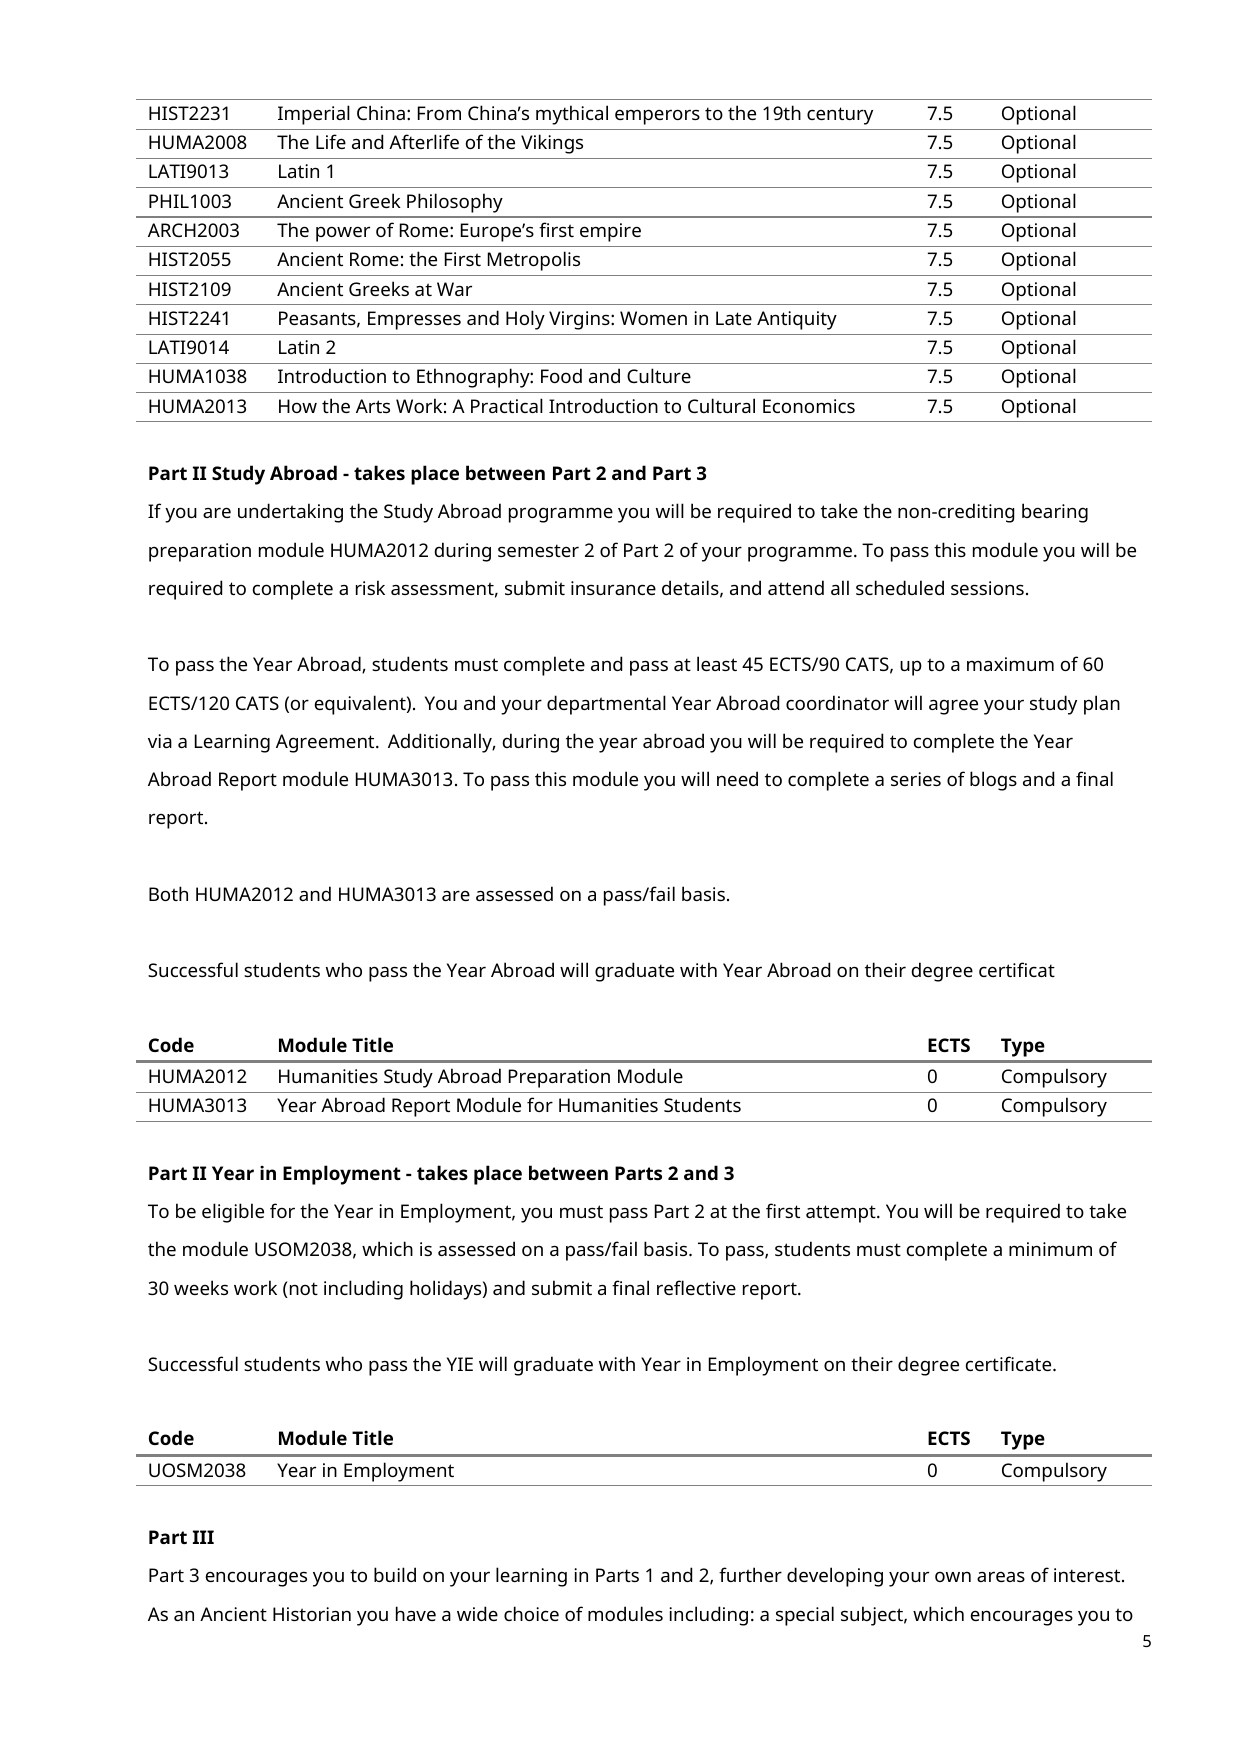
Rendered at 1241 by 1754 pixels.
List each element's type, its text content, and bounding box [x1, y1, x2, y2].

table_cell 7.5 [916, 247, 989, 275]
table_cell Part III Part 3 encourages you to build on your learning in Parts 1 and 2, further developing your own areas of interest. As an Ancient Historian you have a wide choice of modules including: a special subject, which encourages you to [136, 1486, 1152, 1627]
table_cell Module Title [266, 1032, 916, 1060]
table_cell Optional [989, 393, 1152, 421]
table_cell Optional [989, 159, 1152, 187]
table_cell HIST2241 [136, 305, 266, 333]
table_cell Compulsory [989, 1457, 1152, 1485]
table_cell Year in Employment [266, 1457, 916, 1485]
table_cell Module Title [266, 1426, 916, 1454]
table_cell 7.5 [916, 393, 989, 421]
table_cell HIST2055 [136, 247, 266, 275]
table_cell 7.5 [916, 276, 989, 304]
table_cell The Life and Afterlife of the Vikings [266, 130, 916, 158]
table_cell LATI9013 [136, 159, 266, 187]
table_cell Ancient Greeks at War [266, 276, 916, 304]
table_cell Compulsory [989, 1063, 1152, 1092]
table_cell PHIL1003 [136, 188, 266, 216]
table_cell Part II Year in Employment - takes place between Parts 2 and 3 To be eligible for the Year in Employment, you must pass Part 2 at the first attempt. You will be required to take the module USOM2038, which is assessed on a pass/fail basis. To pass, students must complete a minimum of 30 weeks work (not including holidays) and submit a final reflective report. Successful students who pass the YIE will graduate with Year in Employment on their degree certificate. [136, 1122, 1152, 1426]
table_cell Code [136, 1426, 266, 1454]
table_cell Introduction to Ethnography: Food and Culture [266, 364, 916, 392]
table_cell HUMA2013 [136, 393, 266, 421]
table_cell 7.5 [916, 335, 989, 363]
table_cell 0 [916, 1063, 989, 1092]
table_cell 7.5 [916, 100, 989, 128]
table_cell 7.5 [916, 188, 989, 216]
table_cell 7.5 [916, 305, 989, 333]
table_cell Year Abroad Report Module for Humanities Students [266, 1093, 916, 1121]
table_cell Optional [989, 335, 1152, 363]
table_cell Humanities Study Abroad Preparation Module [266, 1063, 916, 1092]
table_cell HUMA1038 [136, 364, 266, 392]
table_cell 7.5 [916, 159, 989, 187]
table_cell How the Arts Work: A Practical Introduction to Cultural Economics [266, 393, 916, 421]
table_cell Optional [989, 130, 1152, 158]
table_cell Optional [989, 188, 1152, 216]
table_cell Type [989, 1426, 1152, 1454]
table_cell Optional [989, 305, 1152, 333]
table_cell HUMA2008 [136, 130, 266, 158]
table_cell Optional [989, 247, 1152, 275]
table_cell 7.5 [916, 364, 989, 392]
table_cell ECTS [916, 1426, 989, 1454]
table_cell Type [989, 1032, 1152, 1060]
table_cell Latin 2 [266, 335, 916, 363]
table_cell 7.5 [916, 218, 989, 246]
table_cell Ancient Greek Philosophy [266, 188, 916, 216]
table_cell ECTS [916, 1032, 989, 1060]
table_cell Ancient Rome: the First Metropolis [266, 247, 916, 275]
table_cell HUMA2012 [136, 1063, 266, 1092]
table_cell Optional [989, 100, 1152, 128]
table_cell Latin 1 [266, 159, 916, 187]
table_cell Code [136, 1032, 266, 1060]
table_cell UOSM2038 [136, 1457, 266, 1485]
table_cell Optional [989, 364, 1152, 392]
table_cell 0 [916, 1457, 989, 1485]
table_cell LATI9014 [136, 335, 266, 363]
table_cell Optional [989, 276, 1152, 304]
table_cell ARCH2003 [136, 218, 266, 246]
table_cell HIST2231 [136, 100, 266, 128]
table_cell Imperial China: From China’s mythical emperors to the 19th century [266, 100, 916, 128]
table_cell The power of Rome: Europe’s first empire [266, 218, 916, 246]
table_cell 0 [916, 1093, 989, 1121]
table_cell HUMA3013 [136, 1093, 266, 1121]
table_cell HIST2109 [136, 276, 266, 304]
table_cell Part II Study Abroad - takes place between Part 2 and Part 3 If you are undertaking the Study Abroad programme you will be required to take the non-crediting bearing preparation module HUMA2012 during semester 2 of Part 2 of your programme. To pass this module you will be required to complete a risk assessment, submit insurance details, and attend all scheduled sessions. To pass the Year Abroad, students must complete and pass at least 45 ECTS/90 CATS, up to a maximum of 60 ECTS/120 CATS (or equivalent). You and your departmental Year Abroad coordinator will agree your study plan via a Learning Agreement. Additionally, during the year abroad you will be required to complete the Year Abroad Report module HUMA3013. To pass this module you will need to complete a series of blogs and a final report. Both HUMA2012 and HUMA3013 are assessed on a pass/fail basis. Successful students who pass the Year Abroad will graduate with Year Abroad on their degree certificat [136, 422, 1152, 1032]
table_cell Peasants, Empresses and Holy Virgins: Women in Late Antiquity [266, 305, 916, 333]
table_cell 7.5 [916, 130, 989, 158]
table_cell Compulsory [989, 1093, 1152, 1121]
table_cell Optional [989, 218, 1152, 246]
